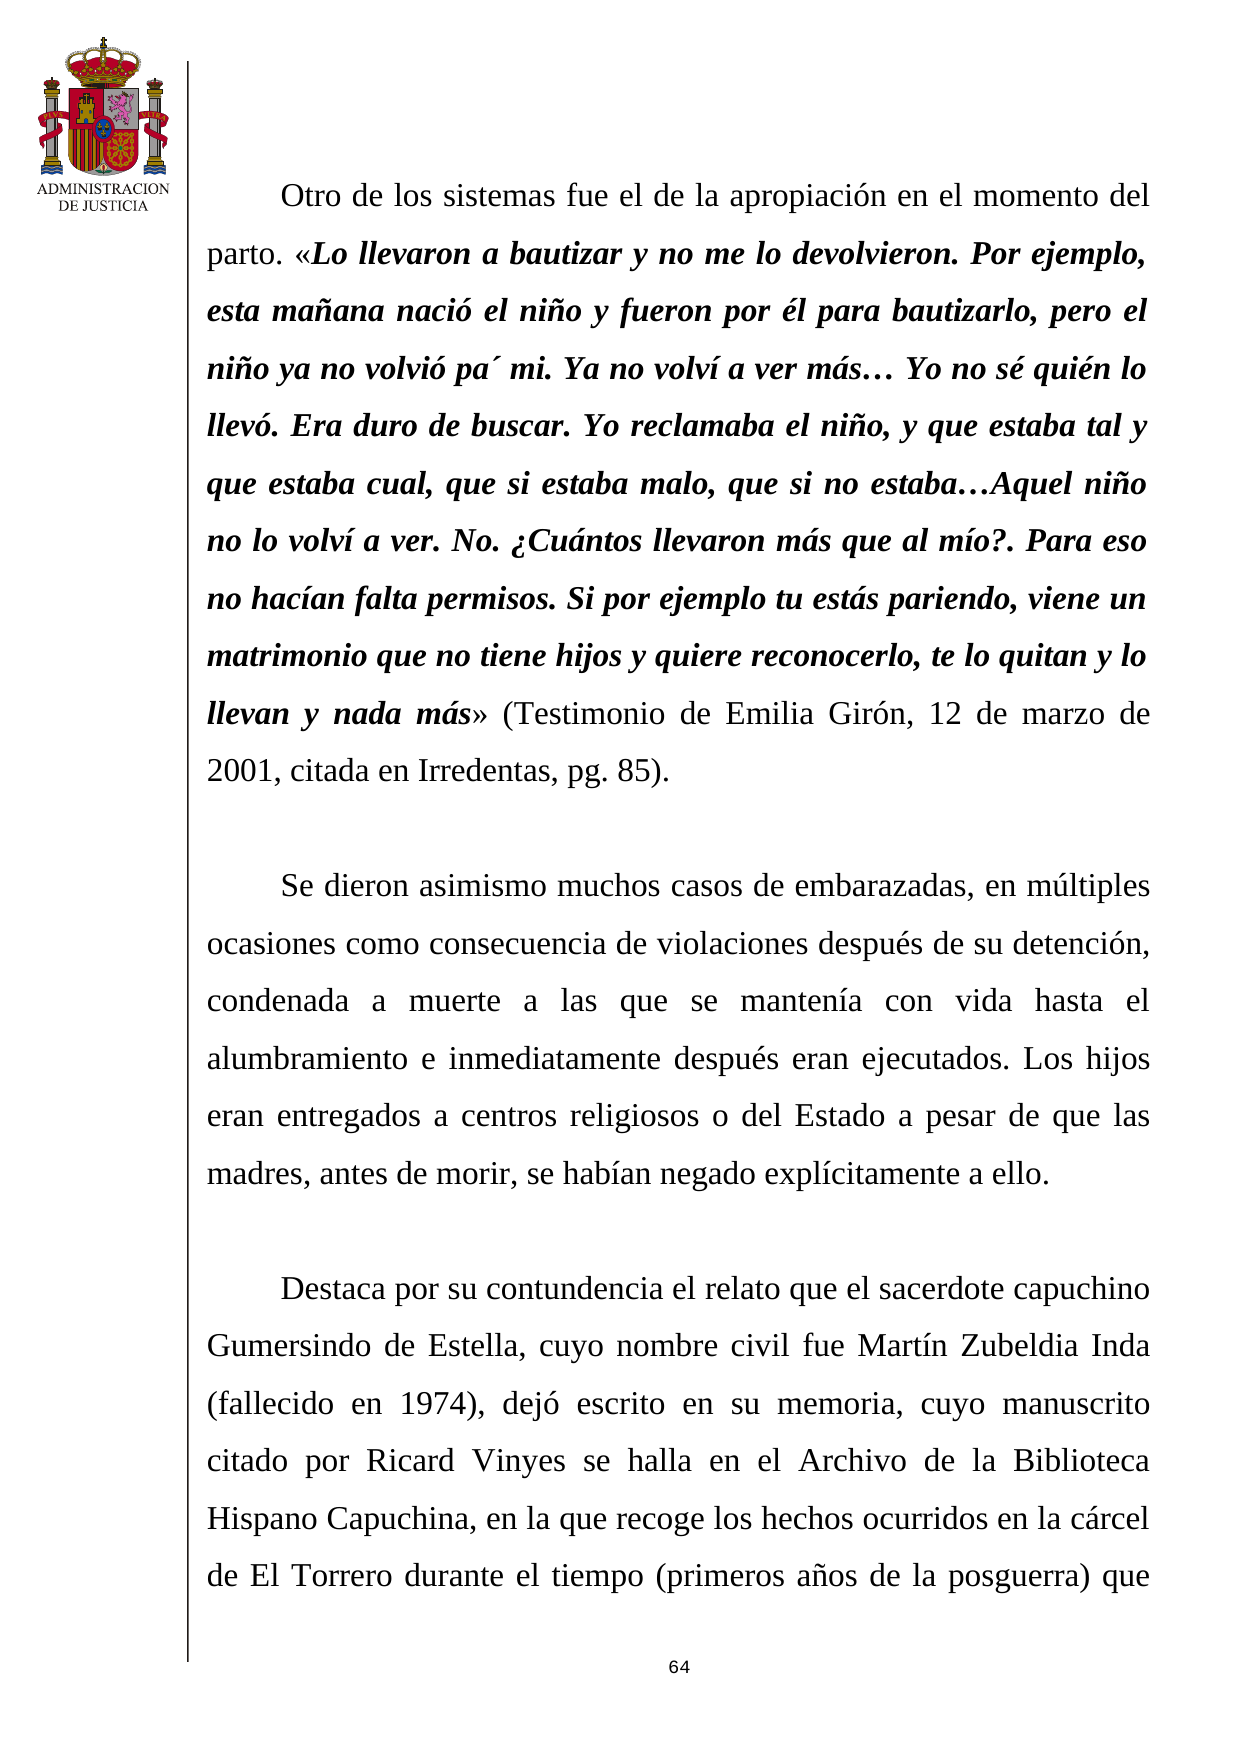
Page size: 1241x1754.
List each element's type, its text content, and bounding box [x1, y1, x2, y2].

text Se dieron asimismo muchos casos de embarazadas, en múltiples ocasiones como consecuencia de violaciones después de su detención, condenada a muerte a las que se mantenía con vida hasta el alumbramiento e inmediatamente después eran ejecutados. Los hijos eran entregados a centros religiosos o del Estado a pesar de que las madres, antes de morir, se habían negado explícitamente a ello. [207, 866, 1152, 1191]
text Destaca por su contundencia el relato que el sacerdote capuchino Gumersindo de Estella, cuyo nombre civil fue Martín Zubeldia Inda (fallecido en 1974), dejó escrito en su memoria, cuyo manuscrito citado por Ricard Vinyes se halla en el Archivo de la Biblioteca Hispano Capuchina, en la que recoge los hechos ocurridos en la cárcel de El Torrero durante el tiempo (primeros años de la posguerra) que [207, 1268, 1152, 1594]
text Otro de los sistemas fue el de la apropiación en el momento del parto. «Lo llevaron a bautizar y no me lo devolvieron. Por ejemplo, esta mañana nació el niño y fueron por él para bautizarlo, pero el niño ya no volvió pa´ mi. Ya no volví a ver más… Yo no sé quién lo llevó. Era duro de buscar. Yo reclamaba el niño, y que estaba tal y que estaba cual, que si estaba malo, que si no estaba…Aquel niño no lo volví a ver. No. ¿Cuántos llevaron más que al mío?. Para eso no hacían falta permisos. Si por ejemplo tu estás pariendo, viene un matrimonio que no tiene hijos y quiere reconocerlo, te lo quitan y lo llevan y nada más» (Testimonio de Emilia Girón, 12 de marzo de 2001, citada en Irredentas, pg. 85). [207, 176, 1152, 789]
